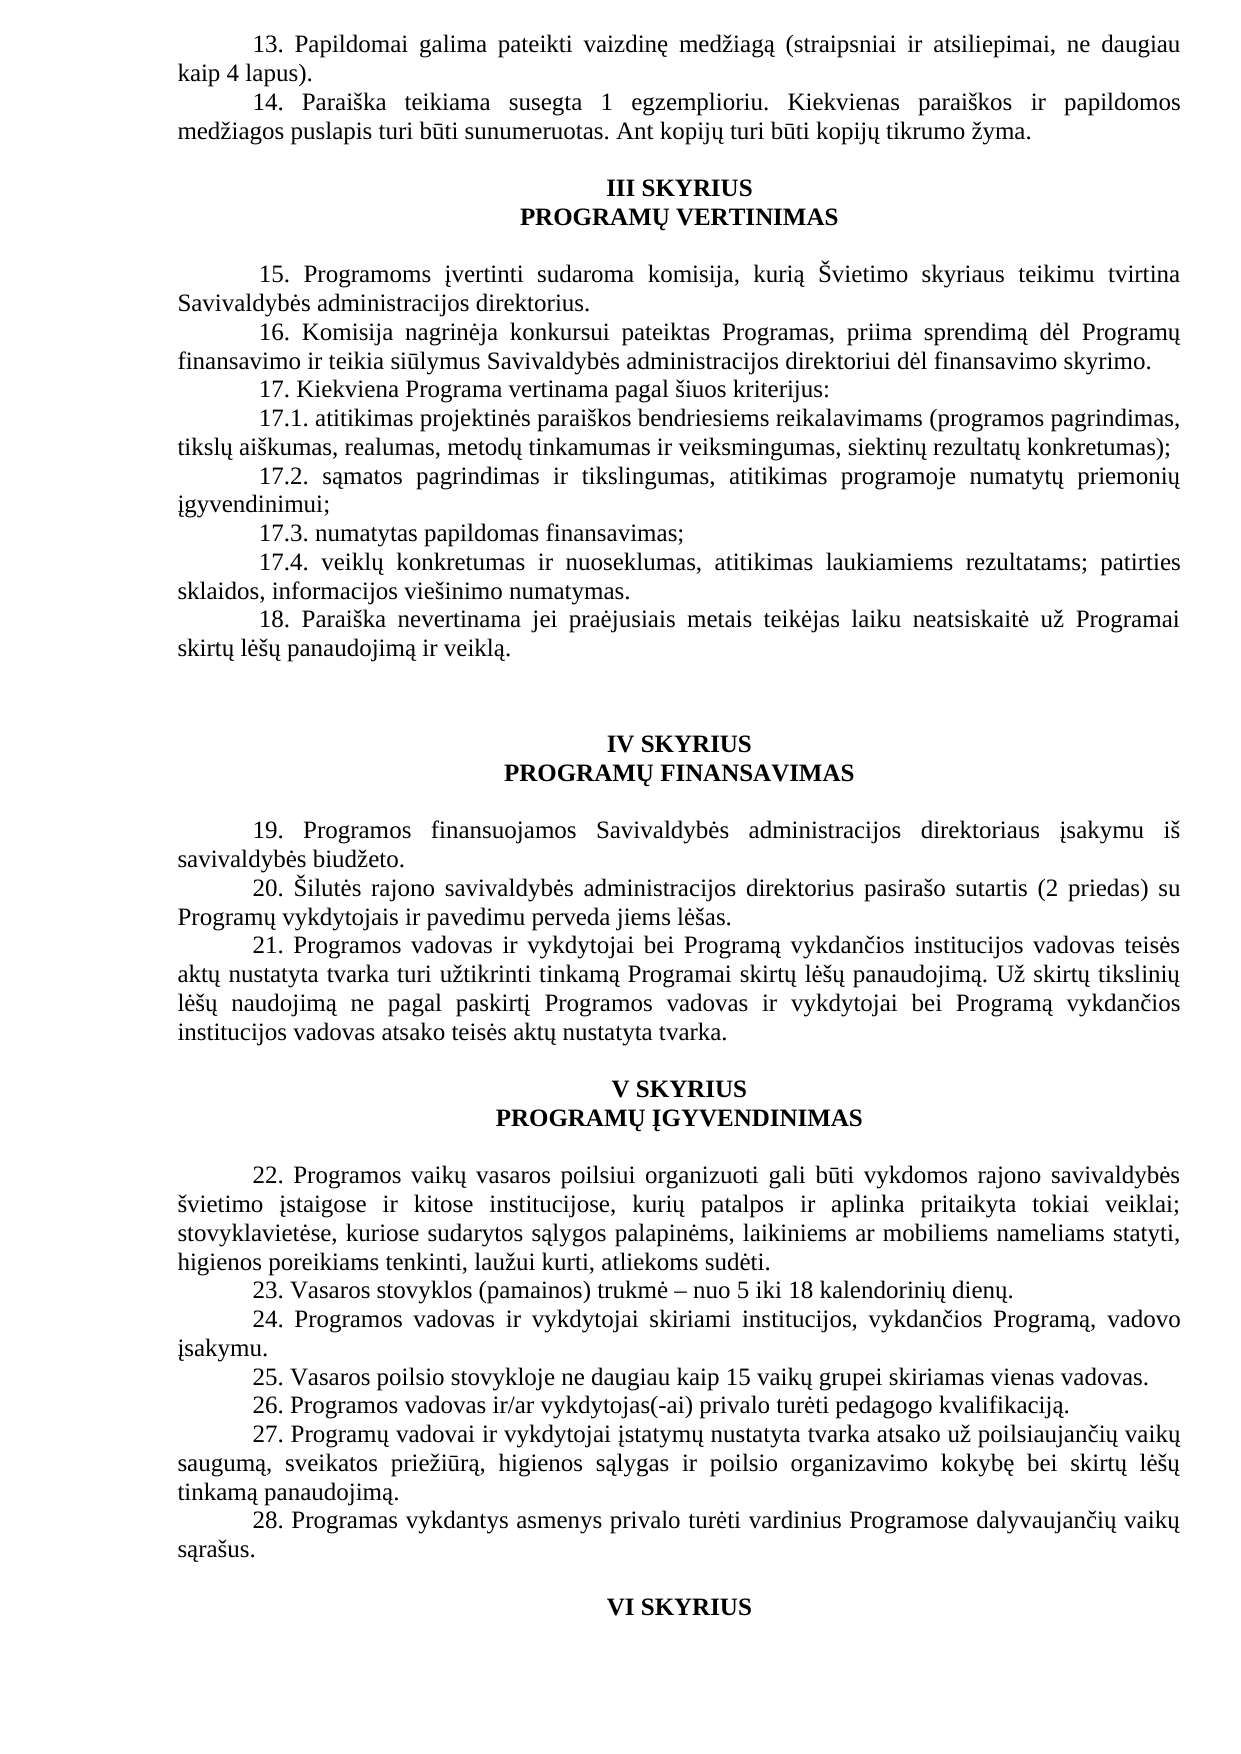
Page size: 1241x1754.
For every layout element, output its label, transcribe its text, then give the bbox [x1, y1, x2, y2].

text 20. Šilutės rajono savivaldybės administracijos direktorius pasirašo sutartis (2 priedas) su Programų vykdytojais ir pavedimu perveda jiems lėšas. [177, 873, 1181, 930]
text 28. Programas vykdantys asmenys privalo turėti vardinius Programose dalyvaujančių vaikų sąrašus. [177, 1505, 1181, 1563]
text 15. Programoms įvertinti sudaroma komisija, kurią Švietimo skyriaus teikimu tvirtina Savivaldybės administracijos direktorius. [177, 259, 1181, 317]
text 19. Programos finansuojamos Savivaldybės administracijos direktoriaus įsakymu iš savivaldybės biudžeto. [177, 815, 1181, 873]
text 23. Vasaros stovyklos (pamainos) trukmė – nuo 5 iki 18 kalendorinių dienų. [177, 1275, 1181, 1304]
text 25. Vasaros poilsio stovykloje ne daugiau kaip 15 vaikų grupei skiriamas vienas vadovas. [177, 1362, 1181, 1390]
text 17. Kiekviena Programa vertinama pagal šiuos kriterijus: [177, 374, 1181, 403]
text 24. Programos vadovas ir vykdytojai skiriami institucijos, vykdančios Programą, vadovo įsakymu. [177, 1304, 1181, 1362]
text 17.1. atitikimas projektinės paraiškos bendriesiems reikalavimams (programos pagrindimas, tikslų aiškumas, realumas, metodų tinkamumas ir veiksmingumas, siektinų rezultatų konkretumas); [177, 403, 1181, 461]
text 17.3. numatytas papildomas finansavimas; [252, 518, 1181, 547]
text III SKYRIUS [177, 173, 1181, 202]
text PROGRAMŲ ĮGYVENDINIMAS [177, 1103, 1181, 1132]
text V SKYRIUS [177, 1074, 1181, 1103]
text VI SKYRIUS [177, 1592, 1181, 1620]
text 27. Programų vadovai ir vykdytojai įstatymų nustatyta tvarka atsako už poilsiaujančių vaikų saugumą, sveikatos priežiūrą, higienos sąlygas ir poilsio organizavimo kokybę bei skirtų lėšų tinkamą panaudojimą. [177, 1419, 1181, 1505]
text PROGRAMŲ VERTINIMAS [177, 202, 1181, 231]
text 18. Paraiška nevertinama jei praėjusiais metais teikėjas laiku neatsiskaitė už Programai skirtų lėšų panaudojimą ir veiklą. [177, 604, 1181, 662]
text 21. Programos vadovas ir vykdytojai bei Programą vykdančios institucijos vadovas teisės aktų nustatyta tvarka turi užtikrinti tinkamą Programai skirtų lėšų panaudojimą. Už skirtų tikslinių lėšų naudojimą ne pagal paskirtį Programos vadovas ir vykdytojai bei Programą vykdančios institucijos vadovas atsako teisės aktų nustatyta tvarka. [177, 930, 1181, 1045]
text PROGRAMŲ FINANSAVIMAS [177, 758, 1181, 787]
text IV SKYRIUS [177, 729, 1181, 758]
text 16. Komisija nagrinėja konkursui pateiktas Programas, priima sprendimą dėl Programų finansavimo ir teikia siūlymus Savivaldybės administracijos direktoriui dėl finansavimo skyrimo. [177, 317, 1181, 374]
text 14. Paraiška teikiama susegta 1 egzemplioriu. Kiekvienas paraiškos ir papildomos medžiagos puslapis turi būti sunumeruotas. Ant kopijų turi būti kopijų tikrumo žyma. [177, 87, 1181, 144]
text 22. Programos vaikų vasaros poilsiui organizuoti gali būti vykdomos rajono savivaldybės švietimo įstaigose ir kitose institucijose, kurių patalpos ir aplinka pritaikyta tokiai veiklai; stovyklavietėse, kuriose sudarytos sąlygos palapinėms, laikiniems ar mobiliems nameliams statyti, higienos poreikiams tenkinti, laužui kurti, atliekoms sudėti. [177, 1160, 1181, 1275]
text 13. Papildomai galima pateikti vaizdinę medžiagą (straipsniai ir atsiliepimai, ne daugiau kaip 4 lapus). [177, 29, 1181, 87]
text 26. Programos vadovas ir/ar vykdytojas(-ai) privalo turėti pedagogo kvalifikaciją. [177, 1390, 1181, 1419]
text 17.4. veiklų konkretumas ir nuoseklumas, atitikimas laukiamiems rezultatams; patirties sklaidos, informacijos viešinimo numatymas. [177, 547, 1181, 604]
text 17.2. sąmatos pagrindimas ir tikslingumas, atitikimas programoje numatytų priemonių įgyvendinimui; [177, 461, 1181, 518]
